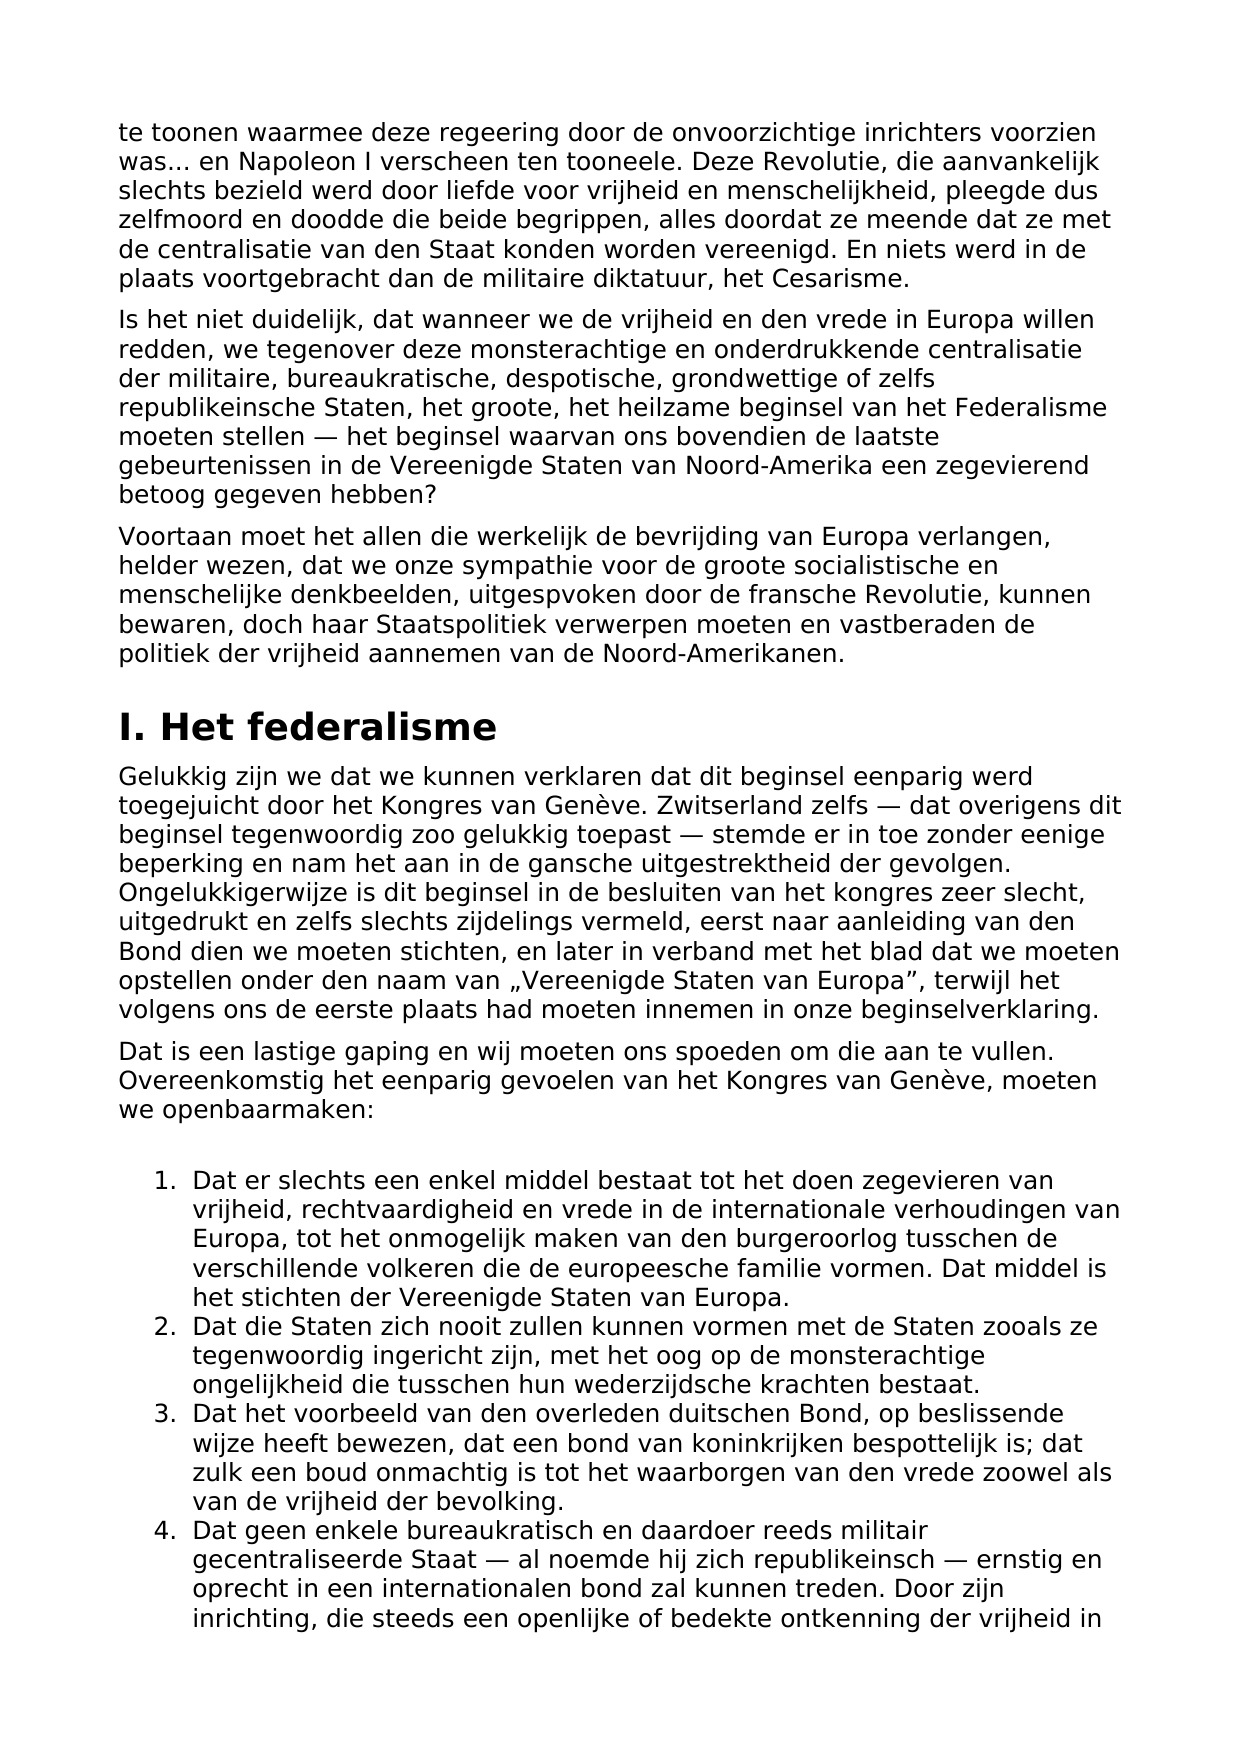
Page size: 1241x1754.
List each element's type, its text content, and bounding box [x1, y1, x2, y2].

list Dat het voorbeeld van den overleden duitschen Bond, op beslissende wijze heeft bewezen, dat een bond van koninkrijken bespottelijk is; dat zulk een boud onmachtig is tot het waarborgen van den vrede zoowel als van de vrijheid der bevolking. [177, 1399, 1122, 1516]
subtitle I. Het federalisme [118, 706, 1122, 749]
list Dat geen enkele bureaukratisch en daardoer reeds militair gecentraliseerde Staat — al noemde hij zich republikeinsch — ernstig en oprecht in een internationalen bond zal kunnen treden. Door zijn inrichting, die steeds een openlijke of bedekte ontkenning der vrijheid in [177, 1516, 1122, 1633]
text Voortaan moet het allen die werkelijk de bevrijding van Europa verlangen, helder wezen, dat we onze sympathie voor de groote socialistische en menschelijke denkbeelden, uitgespvoken door de fransche Revolutie, kunnen bewaren, doch haar Staatspolitiek verwerpen moeten en vastberaden de politiek der vrijheid aannemen van de Noord-Amerikanen. [118, 522, 1122, 668]
list Dat die Staten zich nooit zullen kunnen vormen met de Staten zooals ze tegenwoordig ingericht zijn, met het oog op de monsterachtige ongelijkheid die tusschen hun wederzijdsche krachten bestaat. [177, 1312, 1122, 1399]
text Is het niet duidelijk, dat wanneer we de vrijheid en den vrede in Europa willen redden, we tegenover deze monsterachtige en onderdrukkende centralisatie der militaire, bureaukratische, despotische, grondwettige of zelfs republikeinsche Staten, het groote, het heilzame beginsel van het Federalisme moeten stellen — het beginsel waarvan ons bovendien de laatste gebeurtenissen in de Vereenigde Staten van Noord-Amerika een zegevierend betoog gegeven hebben? [118, 306, 1122, 510]
text Dat is een lastige gaping en wij moeten ons spoeden om die aan te vullen. Overeenkomstig het eenparig gevoelen van het Kongres van Genève, moeten we openbaarmaken: [118, 1037, 1122, 1124]
list Dat er slechts een enkel middel bestaat tot het doen zegevieren van vrijheid, rechtvaardigheid en vrede in de internationale verhoudingen van Europa, tot het onmogelijk maken van den burgeroorlog tusschen de verschillende volkeren die de europeesche familie vormen. Dat middel is het stichten der Vereenigde Staten van Europa. [177, 1166, 1122, 1312]
text te toonen waarmee deze regeering door de onvoorzichtige inrichters voorzien was... en Napoleon I verscheen ten tooneele. Deze Revolutie, die aanvankelijk slechts bezield werd door liefde voor vrijheid en menschelijkheid, pleegde dus zelfmoord en doodde die beide begrippen, alles doordat ze meende dat ze met de centralisatie van den Staat konden worden vereenigd. En niets werd in de plaats voortgebracht dan de militaire diktatuur, het Cesarisme. [118, 118, 1122, 293]
text Gelukkig zijn we dat we kunnen verklaren dat dit beginsel eenparig werd toegejuicht door het Kongres van Genève. Zwitserland zelfs — dat overigens dit beginsel tegenwoordig zoo gelukkig toepast — stemde er in toe zonder eenige beperking en nam het aan in de gansche uitgestrektheid der gevolgen. Ongelukkigerwijze is dit beginsel in de besluiten van het kongres zeer slecht, uitgedrukt en zelfs slechts zijdelings vermeld, eerst naar aanleiding van den Bond dien we moeten stichten, en later in verband met het blad dat we moeten opstellen onder den naam van „Vereenigde Staten van Europa”, terwijl het volgens ons de eerste plaats had moeten innemen in onze beginselverklaring. [118, 762, 1122, 1024]
